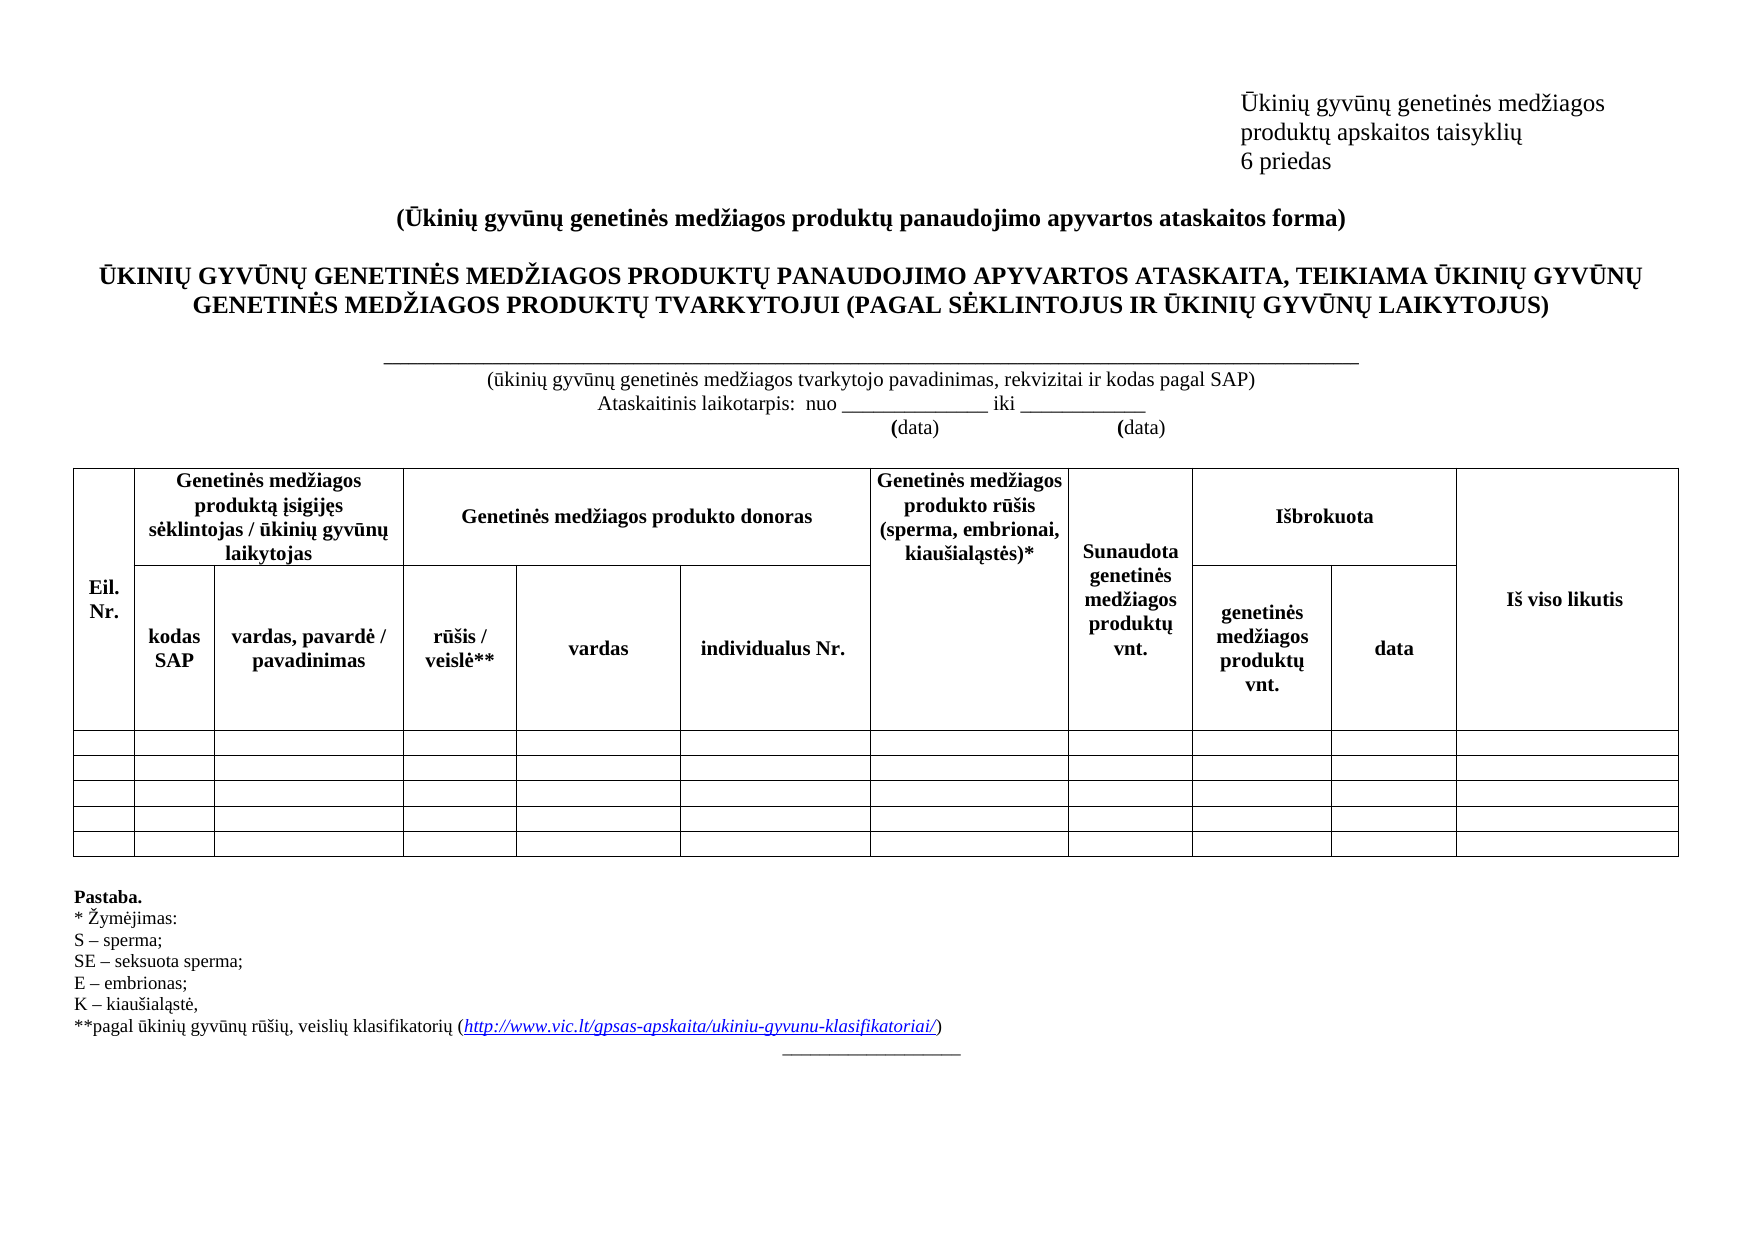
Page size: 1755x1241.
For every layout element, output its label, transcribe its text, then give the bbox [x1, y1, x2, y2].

table_cell rūšis / veislė** [404, 566, 516, 730]
table_cell [215, 756, 403, 780]
table_cell [1457, 731, 1678, 755]
table_cell [1069, 807, 1192, 831]
table_cell [871, 756, 1068, 780]
table_cell [404, 731, 516, 755]
table_cell [1332, 731, 1456, 755]
table_cell [1457, 832, 1678, 856]
table_cell [871, 832, 1068, 856]
table_header Genetinės medžiagos produkto rūšis (sperma, embrionai, kiaušialąstės)* [871, 469, 1068, 730]
text **pagal ūkinių gyvūnų rūšių, veislių klasifikatorių (http://www.vic.lt/gpsas-apskaita/ukiniu-gyvunu-klasifikatoriai/) [74, 1015, 1668, 1036]
table_header Sunaudota genetinės medžiagos produktų vnt. [1069, 469, 1192, 730]
text (data) (data) [74, 414, 1668, 439]
table_cell [74, 781, 134, 806]
table_cell individualus Nr. [681, 566, 870, 730]
table_cell [1069, 731, 1192, 755]
table_cell [871, 781, 1068, 806]
table_cell [1193, 832, 1331, 856]
text ___________________ [74, 1036, 1668, 1058]
table_cell [517, 781, 680, 806]
table_cell [681, 832, 870, 856]
table_cell [1332, 781, 1456, 806]
table_cell [517, 731, 680, 755]
table_cell [1193, 807, 1331, 831]
table_cell [215, 807, 403, 831]
table_cell kodas SAP [135, 566, 214, 730]
table_cell [215, 731, 403, 755]
table_cell [135, 781, 214, 806]
table_cell [135, 832, 214, 856]
table_cell [1332, 756, 1456, 780]
table_cell [681, 781, 870, 806]
table_header Genetinės medžiagos produkto donoras [404, 469, 870, 565]
table_header Eil. Nr. [74, 469, 134, 730]
text S – sperma; [74, 929, 1668, 950]
table_cell [1193, 756, 1331, 780]
text produktų apskaitos taisyklių [1240, 117, 1668, 146]
table_cell [517, 756, 680, 780]
table_cell [517, 832, 680, 856]
table_cell [681, 807, 870, 831]
table_cell vardas, pavardė / pavadinimas [215, 566, 403, 730]
text Pastaba. [74, 886, 1668, 907]
table_cell [135, 807, 214, 831]
table_cell [74, 807, 134, 831]
table_cell [1332, 807, 1456, 831]
table_header Išbrokuota [1193, 469, 1456, 565]
table_cell [1457, 756, 1678, 780]
table_cell [681, 731, 870, 755]
table_cell [404, 832, 516, 856]
text SE – seksuota sperma; [74, 950, 1668, 972]
table_cell [871, 731, 1068, 755]
text E – embrionas; [74, 972, 1668, 993]
text _____________________________________________________________________________________________________________________ [74, 347, 1668, 366]
text ŪKINIŲ GYVŪNŲ GENETINĖS MEDŽIAGOS PRODUKTŲ PANAUDOJIMO APYVARTOS ATASKAITA, TEIKIAMA ŪKINIŲ GYVŪNŲ GENETINĖS MEDŽIAGOS PRODUKTŲ TVARKYTOJUI (PAGAL SĖKLINTOJUS IR ŪKINIŲ GYVŪNŲ LAIKYTOJUS) [74, 261, 1668, 318]
table_cell [404, 807, 516, 831]
table_cell [404, 781, 516, 806]
table_header Genetinės medžiagos produktą įsigijęs sėklintojas / ūkinių gyvūnų laikytojas [135, 469, 403, 565]
text Ūkinių gyvūnų genetinės medžiagos [1240, 88, 1668, 117]
table_cell data [1332, 566, 1456, 730]
table_cell [1457, 781, 1678, 806]
table_cell [681, 756, 870, 780]
table_cell [1069, 781, 1192, 806]
text (ūkinių gyvūnų genetinės medžiagos tvarkytojo pavadinimas, rekvizitai ir kodas pagal SAP) [74, 366, 1668, 391]
table_cell [74, 731, 134, 755]
table_cell [1193, 781, 1331, 806]
table_header Iš viso likutis [1457, 469, 1678, 730]
table_cell [1069, 832, 1192, 856]
table_cell [74, 756, 134, 780]
table_cell [215, 832, 403, 856]
table_cell genetinės medžiagos produktų vnt. [1193, 566, 1331, 730]
text 6 priedas [1240, 146, 1668, 175]
text (Ūkinių gyvūnų genetinės medžiagos produktų panaudojimo apyvartos ataskaitos forma) [74, 203, 1668, 232]
table_cell [74, 832, 134, 856]
table_cell [1457, 807, 1678, 831]
table_cell [871, 807, 1068, 831]
text K – kiaušialąstė, [74, 993, 1668, 1015]
table_cell [135, 756, 214, 780]
table_cell [215, 781, 403, 806]
table_cell vardas [517, 566, 680, 730]
table_cell [1193, 731, 1331, 755]
table_cell [517, 807, 680, 831]
text * Žymėjimas: [74, 907, 1668, 929]
table_cell [1332, 832, 1456, 856]
table_cell [1069, 756, 1192, 780]
table_cell [404, 756, 516, 780]
table_cell [135, 731, 214, 755]
text Ataskaitinis laikotarpis: nuo ______________ iki ____________ [74, 391, 1668, 414]
